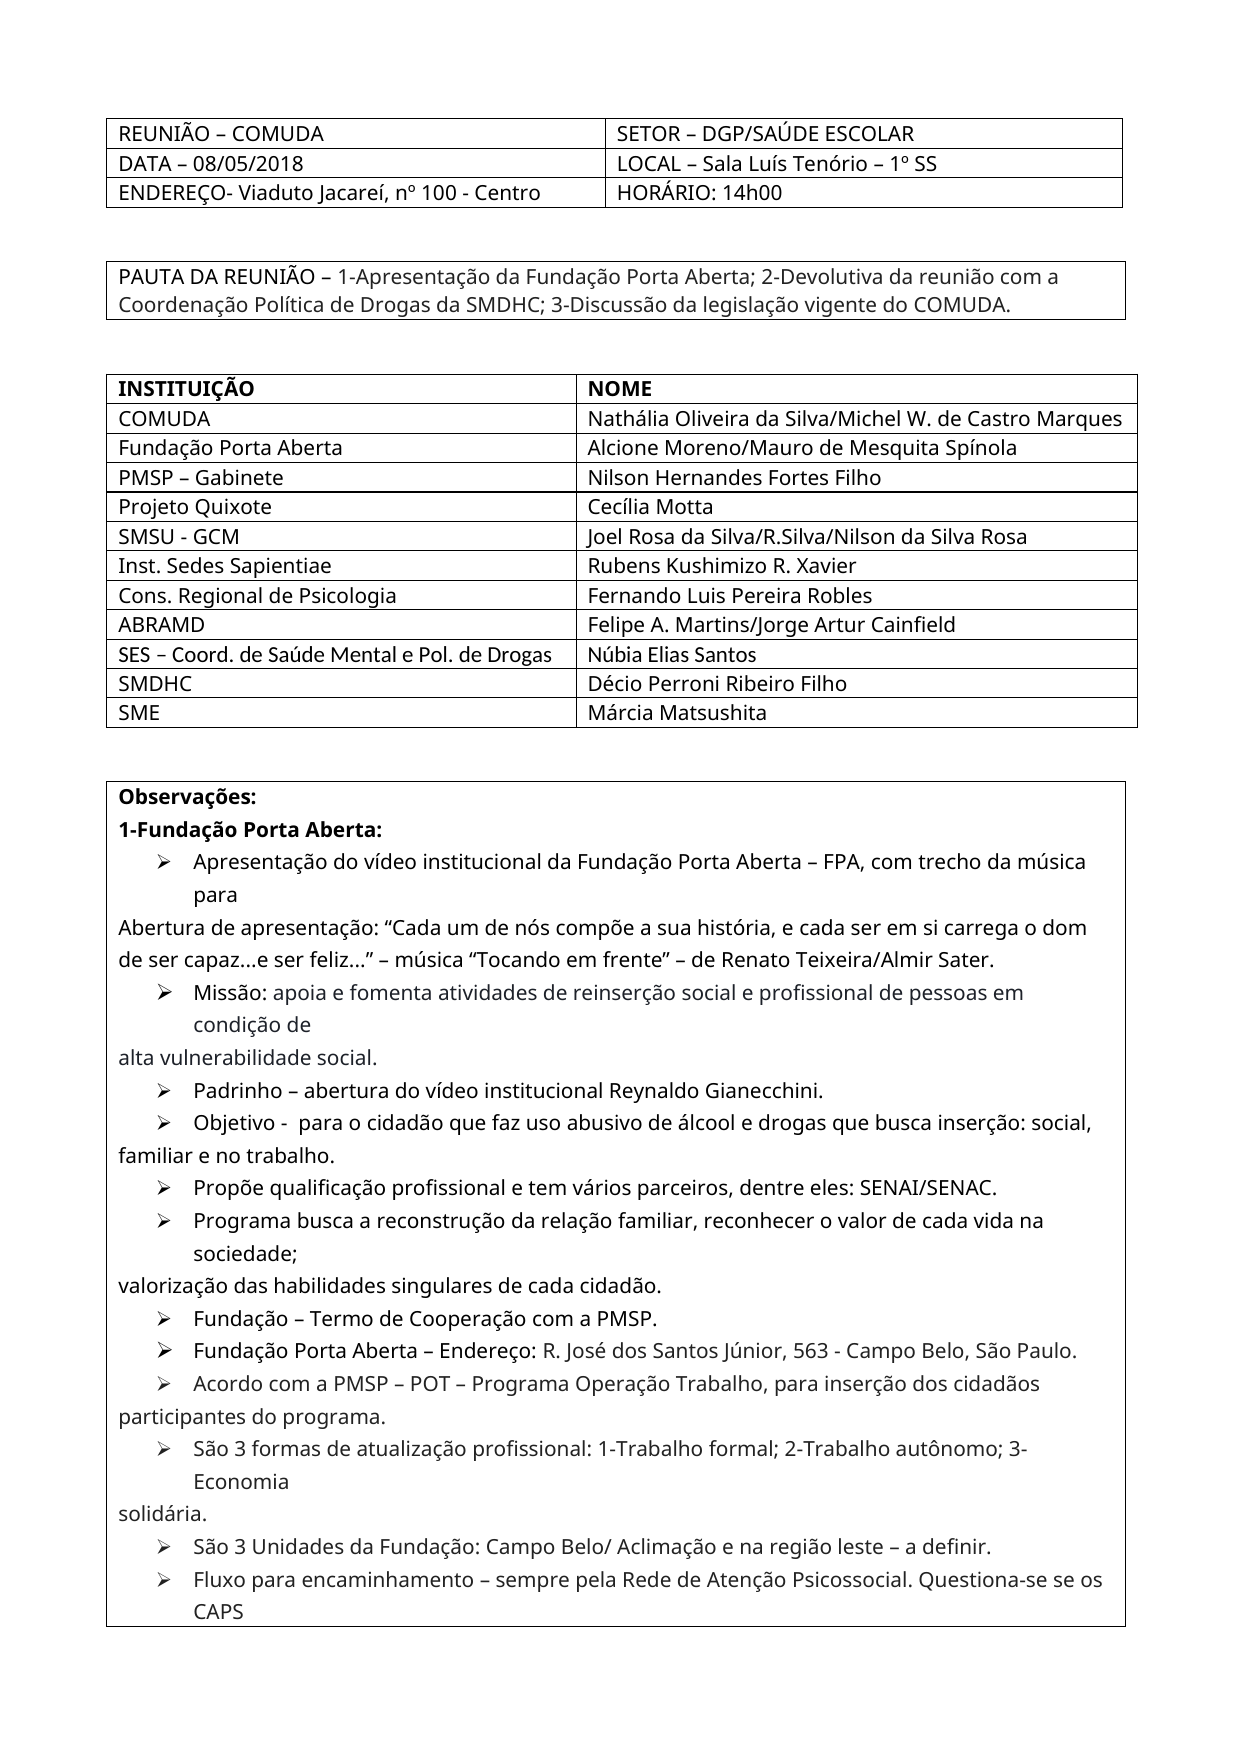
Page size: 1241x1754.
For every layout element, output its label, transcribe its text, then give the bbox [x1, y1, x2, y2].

table_cell Núbia Elias Santos [577, 640, 1137, 668]
table_cell Alcione Moreno/Mauro de Mesquita Spínola [577, 434, 1137, 462]
table_cell Nilson Hernandes Fortes Filho [577, 463, 1137, 491]
table_cell Joel Rosa da Silva/R.Silva/Nilson da Silva Rosa [577, 522, 1137, 550]
table_header INSTITUIÇÃO [107, 375, 576, 403]
table_cell SMDHC [107, 669, 576, 697]
table_cell LOCAL – Sala Luís Tenório – 1º SS [606, 149, 1122, 177]
table_cell HORÁRIO: 14h00 [606, 178, 1122, 207]
table_cell PMSP – Gabinete [107, 463, 576, 491]
table_cell Décio Perroni Ribeiro Filho [577, 669, 1137, 697]
table_header NOME [577, 375, 1137, 403]
table_cell Projeto Quixote [107, 493, 576, 521]
table_cell Rubens Kushimizo R. Xavier [577, 551, 1137, 580]
table_cell SME [107, 698, 576, 727]
table_cell Inst. Sedes Sapientiae [107, 551, 576, 580]
table_cell Cecília Motta [577, 493, 1137, 521]
table_cell Fundação Porta Aberta [107, 434, 576, 462]
table_cell Márcia Matsushita [577, 698, 1137, 727]
table_cell DATA – 08/05/2018 [107, 149, 605, 177]
table_header Observações: 1-Fundação Porta Aberta: Apresentação do vídeo institucional da Fundação Porta Aberta – FPA, com trecho da música para Abertura de apresentação: “Cada um de nós compõe a sua história, e cada ser em si carrega o dom de ser capaz...e ser feliz...” – música “Tocando em frente” – de Renato Teixeira/Almir Sater. Missão: apoia e fomenta atividades de reinserção social e profissional de pessoas em condição de alta vulnerabilidade social. Padrinho – abertura do vídeo institucional Reynaldo Gianecchini. Objetivo - para o cidadão que faz uso abusivo de álcool e drogas que busca inserção: social, familiar e no trabalho. Propõe qualificação profissional e tem vários parceiros, dentre eles: SENAI/SENAC. Programa busca a reconstrução da relação familiar, reconhecer o valor de cada vida na sociedade; valorização das habilidades singulares de cada cidadão. Fundação – Termo de Cooperação com a PMSP. Fundação Porta Aberta – Endereço: R. José dos Santos Júnior, 563 - Campo Belo, São Paulo. Acordo com a PMSP – POT – Programa Operação Trabalho, para inserção dos cidadãos participantes do programa. São 3 formas de atualização profissional: 1-Trabalho formal; 2-Trabalho autônomo; 3-Economia solidária. São 3 Unidades da Fundação: Campo Belo/ Aclimação e na região leste – a definir. Fluxo para encaminhamento – sempre pela Rede de Atenção Psicossocial. Questiona-se se os CAPS [107, 782, 1125, 1626]
table_header REUNIÃO – COMUDA [107, 119, 605, 148]
table_cell ENDEREÇO- Viaduto Jacareí, nº 100 - Centro [107, 178, 605, 207]
table_cell COMUDA [107, 404, 576, 432]
table_cell Fernando Luis Pereira Robles [577, 581, 1137, 609]
table_cell ABRAMD [107, 610, 576, 639]
table_cell SMSU - GCM [107, 522, 576, 550]
table_cell Nathália Oliveira da Silva/Michel W. de Castro Marques [577, 404, 1137, 432]
table_header SETOR – DGP/SAÚDE ESCOLAR [606, 119, 1122, 148]
table_cell SES – Coord. de Saúde Mental e Pol. de Drogas [107, 640, 576, 668]
table_cell Felipe A. Martins/Jorge Artur Cainfield [577, 610, 1137, 639]
table_cell Cons. Regional de Psicologia [107, 581, 576, 609]
